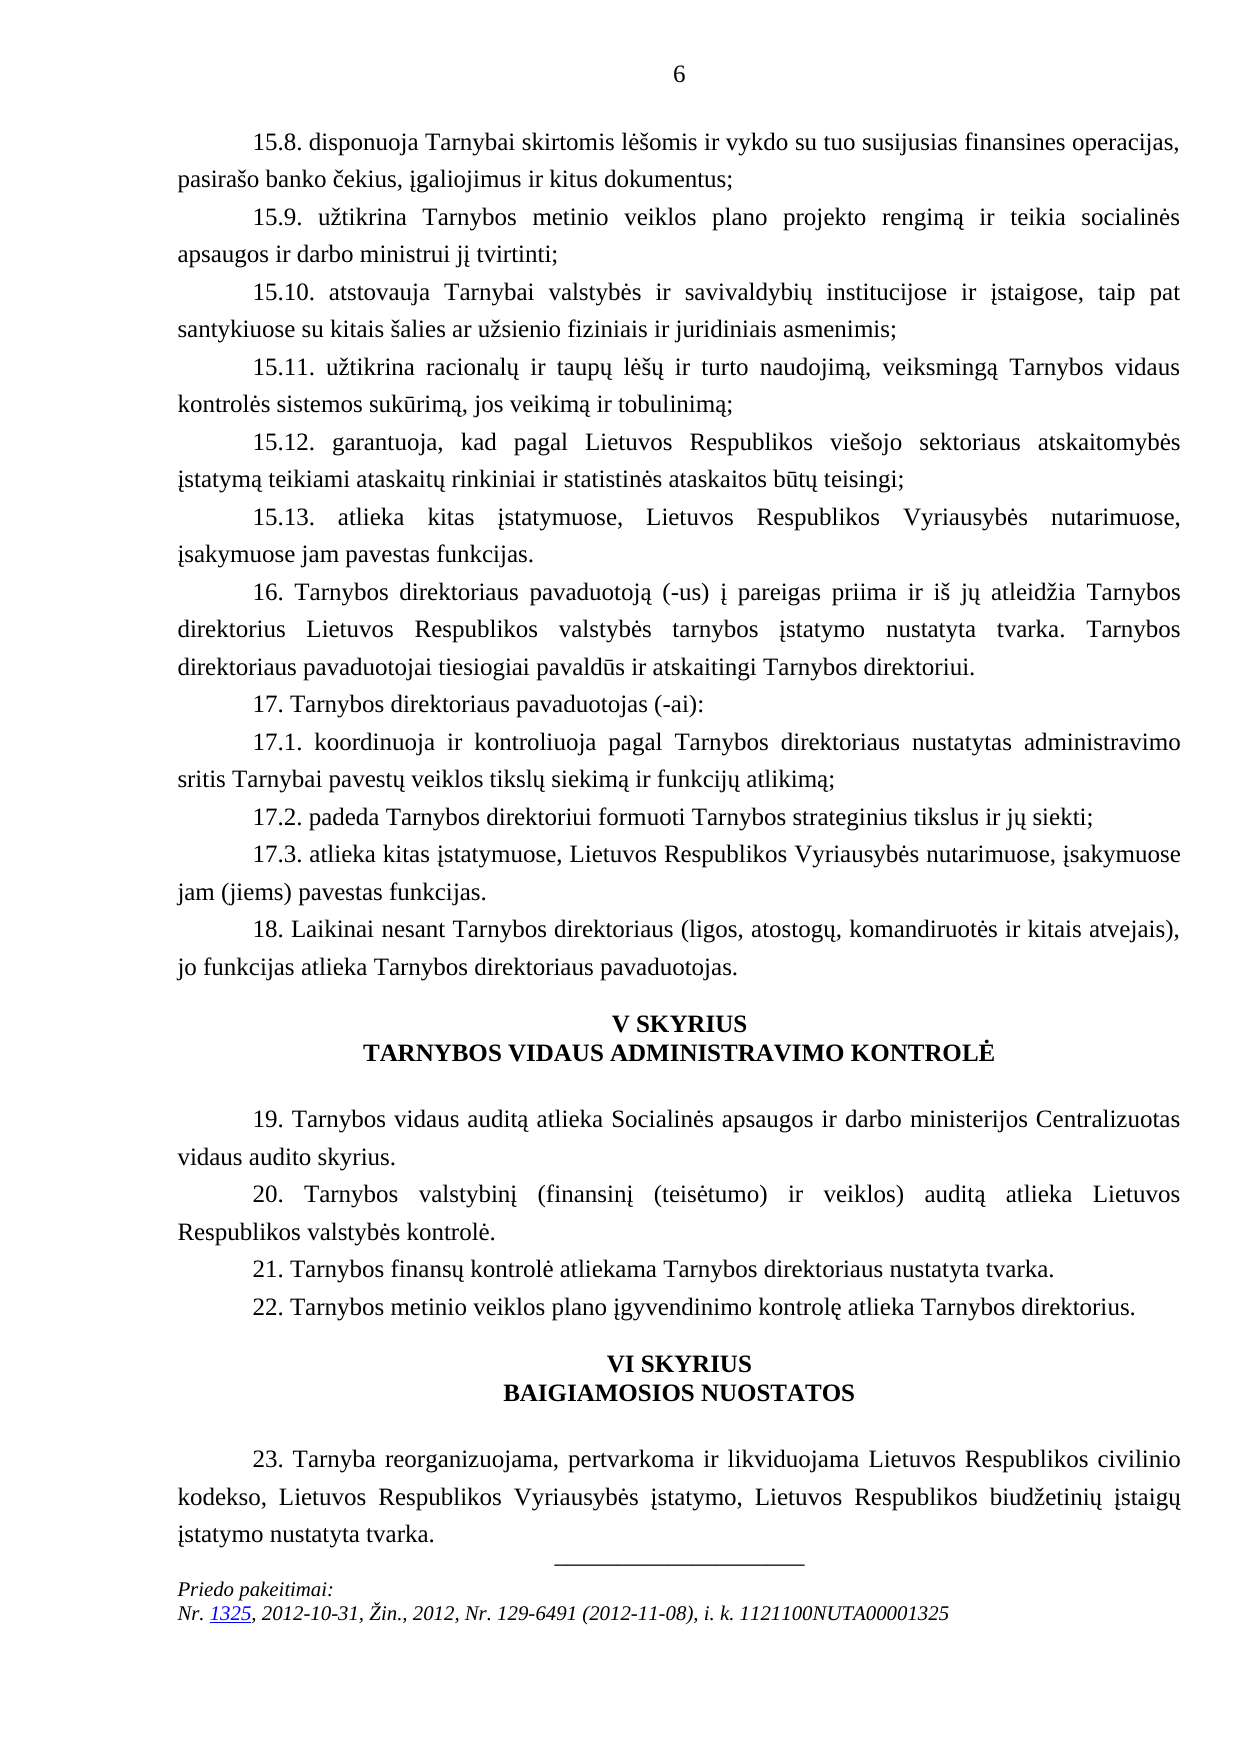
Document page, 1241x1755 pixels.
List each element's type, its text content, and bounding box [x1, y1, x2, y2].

text 17.3. atlieka kitas įstatymuose, Lietuvos Respublikos Vyriausybės nutarimuose, įsakymuose jam (jiems) pavestas funkcijas. [177, 831, 1181, 906]
text 15.8. disponuoja Tarnybai skirtomis lėšomis ir vykdo su tuo susijusias finansines operacijas, pasirašo banko čekius, įgaliojimus ir kitus dokumentus; [177, 118, 1181, 193]
text 15.9. užtikrina Tarnybos metinio veiklos plano projekto rengimą ir teikia socialinės apsaugos ir darbo ministrui jį tvirtinti; [177, 193, 1181, 268]
text Priedo pakeitimai: [177, 1577, 1181, 1601]
text VI SKYRIUS [177, 1349, 1181, 1378]
text –––––––––––––––––––– [177, 1548, 1181, 1577]
text 20. Tarnybos valstybinį (finansinį (teisėtumo) ir veiklos) auditą atlieka Lietuvos Respublikos valstybės kontrolė. [177, 1171, 1181, 1246]
text TARNYBOS VIDAUS ADMINISTRAVIMO KONTROLĖ [177, 1038, 1181, 1067]
text 23. Tarnyba reorganizuojama, pertvarkoma ir likviduojama Lietuvos Respublikos civilinio kodekso, Lietuvos Respublikos Vyriausybės įstatymo, Lietuvos Respublikos biudžetinių įstaigų įstatymo nustatyta tvarka. [177, 1436, 1181, 1548]
text 22. Tarnybos metinio veiklos plano įgyvendinimo kontrolę atlieka Tarnybos direktorius. [177, 1283, 1181, 1321]
text 19. Tarnybos vidaus auditą atlieka Socialinės apsaugos ir darbo ministerijos Centralizuotas vidaus audito skyrius. [177, 1096, 1181, 1171]
text 21. Tarnybos finansų kontrolė atliekama Tarnybos direktoriaus nustatyta tvarka. [177, 1246, 1181, 1283]
text Nr. 1325, 2012-10-31, Žin., 2012, Nr. 129-6491 (2012-11-08), i. k. 1121100NUTA00001325 [177, 1601, 1181, 1625]
text BAIGIAMOSIOS NUOSTATOS [177, 1378, 1181, 1407]
text 15.10. atstovauja Tarnybai valstybės ir savivaldybių institucijose ir įstaigose, taip pat santykiuose su kitais šalies ar užsienio fiziniais ir juridiniais asmenimis; [177, 268, 1181, 343]
text 16. Tarnybos direktoriaus pavaduotoją (-us) į pareigas priima ir iš jų atleidžia Tarnybos direktorius Lietuvos Respublikos valstybės tarnybos įstatymo nustatyta tvarka. Tarnybos direktoriaus pavaduotojai tiesiogiai pavaldūs ir atskaitingi Tarnybos direktoriui. [177, 568, 1181, 681]
text 15.11. užtikrina racionalų ir taupų lėšų ir turto naudojimą, veiksmingą Tarnybos vidaus kontrolės sistemos sukūrimą, jos veikimą ir tobulinimą; [177, 343, 1181, 418]
text V SKYRIUS [177, 1009, 1181, 1038]
text 17.2. padeda Tarnybos direktoriui formuoti Tarnybos strateginius tikslus ir jų siekti; [177, 793, 1181, 831]
text 17. Tarnybos direktoriaus pavaduotojas (-ai): [177, 681, 1181, 718]
text 18. Laikinai nesant Tarnybos direktoriaus (ligos, atostogų, komandiruotės ir kitais atvejais), jo funkcijas atlieka Tarnybos direktoriaus pavaduotojas. [177, 906, 1181, 981]
text 15.12. garantuoja, kad pagal Lietuvos Respublikos viešojo sektoriaus atskaitomybės įstatymą teikiami ataskaitų rinkiniai ir statistinės ataskaitos būtų teisingi; [177, 418, 1181, 493]
text 15.13. atlieka kitas įstatymuose, Lietuvos Respublikos Vyriausybės nutarimuose, įsakymuose jam pavestas funkcijas. [177, 493, 1181, 568]
text 17.1. koordinuoja ir kontroliuoja pagal Tarnybos direktoriaus nustatytas administravimo sritis Tarnybai pavestų veiklos tikslų siekimą ir funkcijų atlikimą; [177, 718, 1181, 793]
